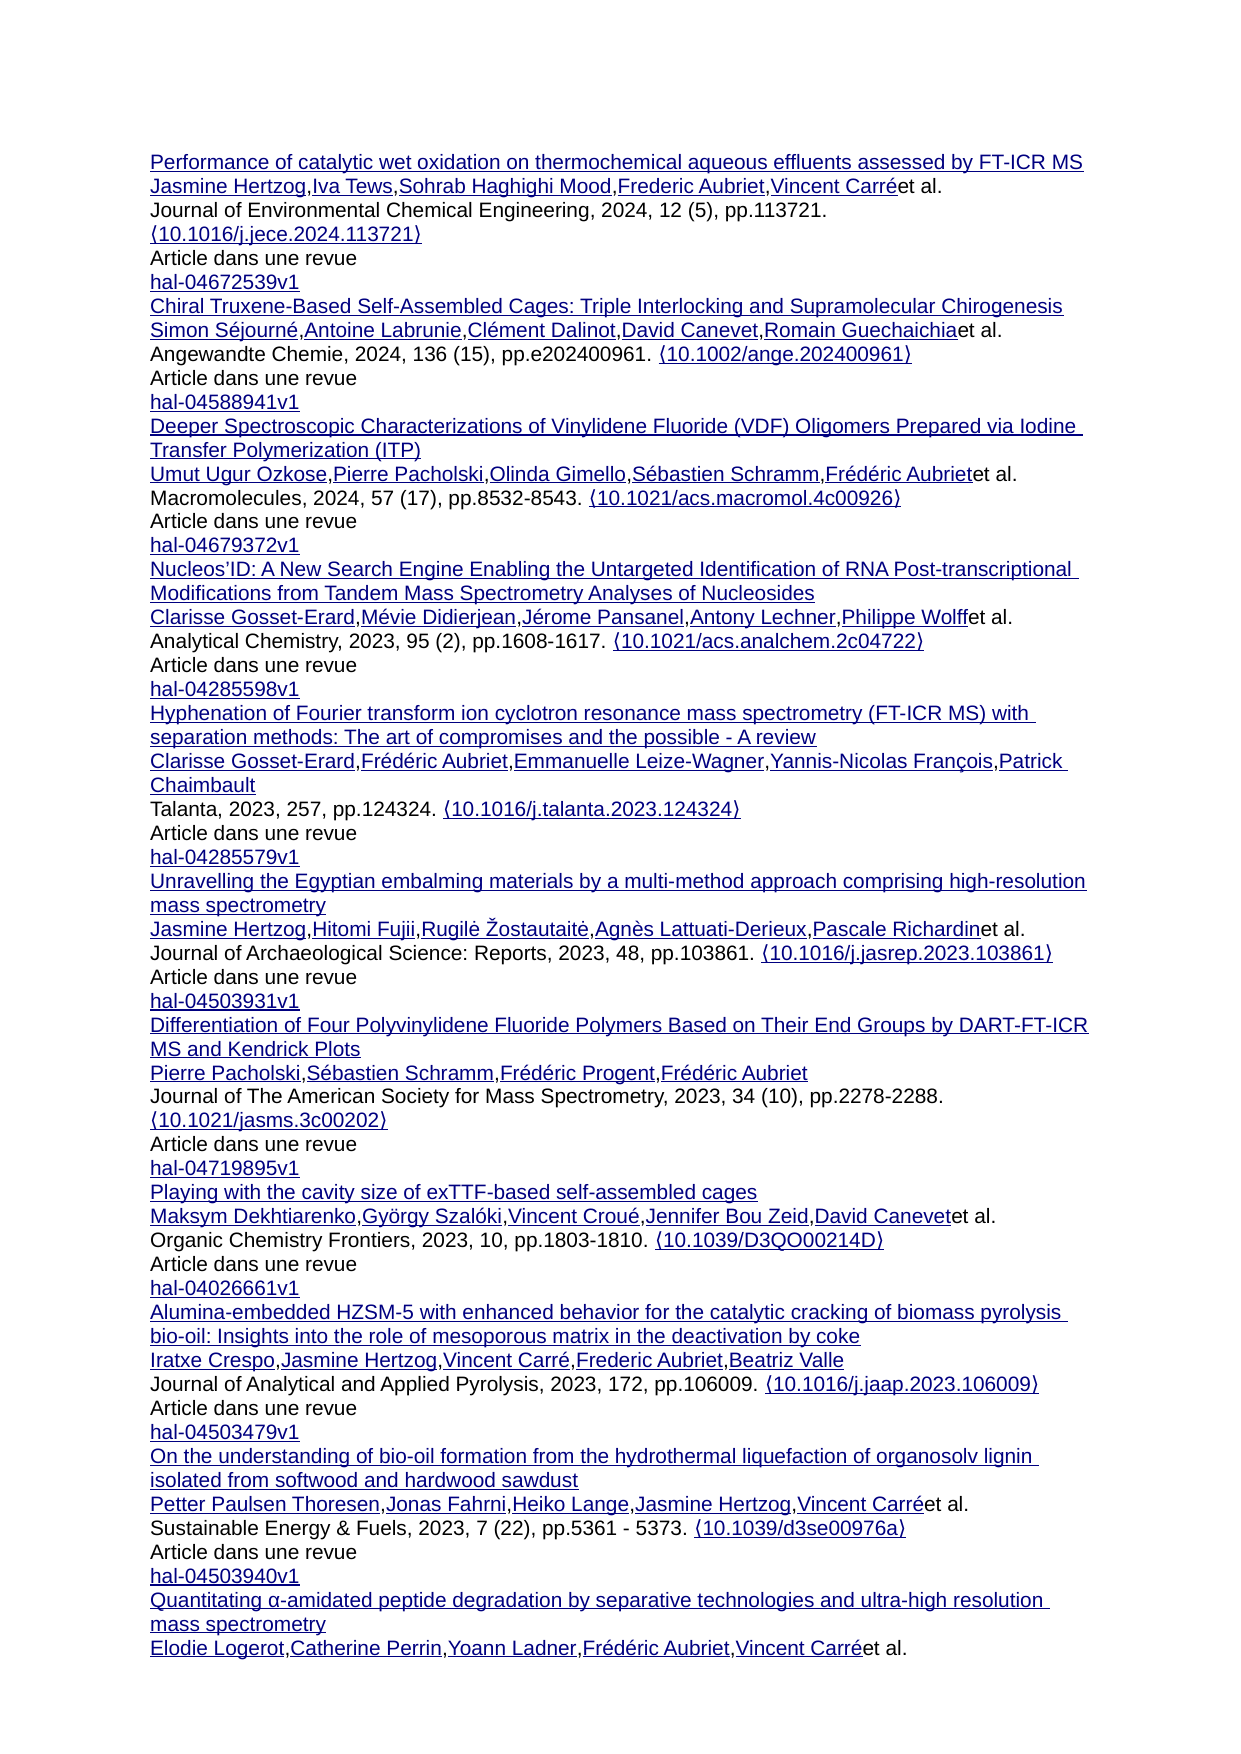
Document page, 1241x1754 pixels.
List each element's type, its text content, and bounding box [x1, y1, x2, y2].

table_cell Hyphenation of Fourier transform ion cyclotron resonance mass spectrometry (FT-ICR MS) with separation methods: The art of compromises and the possible - A review Clarisse Gosset-Erard,Frédéric Aubriet,Emmanuelle Leize-Wagner,Yannis-Nicolas François,Patrick Chaimbault Talanta, 2023, 257, pp.124324. ⟨10.1016/j.talanta.2023.124324⟩ Article dans une revue hal-04285579v1 [150, 701, 1090, 869]
table_cell On the understanding of bio-oil formation from the hydrothermal liquefaction of organosolv lignin isolated from softwood and hardwood sawdust Petter Paulsen Thoresen,Jonas Fahrni,Heiko Lange,Jasmine Hertzog,Vincent Carréet al. Sustainable Energy & Fuels, 2023, 7 (22), pp.5361 - 5373. ⟨10.1039/d3se00976a⟩ Article dans une revue hal-04503940v1 [150, 1444, 1090, 1587]
table_cell Quantitating α-amidated peptide degradation by separative technologies and ultra-high resolution mass spectrometry Elodie Logerot,Catherine Perrin,Yoann Ladner,Frédéric Aubriet,Vincent Carréet al. [150, 1588, 1090, 1659]
table_cell Nucleos’ID: A New Search Engine Enabling the Untargeted Identification of RNA Post-transcriptional Modifications from Tandem Mass Spectrometry Analyses of Nucleosides Clarisse Gosset-Erard,Mévie Didierjean,Jérome Pansanel,Antony Lechner,Philippe Wolffet al. Analytical Chemistry, 2023, 95 (2), pp.1608-1617. ⟨10.1021/acs.analchem.2c04722⟩ Article dans une revue hal-04285598v1 [150, 557, 1090, 701]
table_cell Chiral Truxene‐Based Self‐Assembled Cages: Triple Interlocking and Supramolecular Chirogenesis Simon Séjourné,Antoine Labrunie,Clément Dalinot,David Canevet,Romain Guechaichiaet al. Angewandte Chemie, 2024, 136 (15), pp.e202400961. ⟨10.1002/ange.202400961⟩ Article dans une revue hal-04588941v1 [150, 294, 1090, 413]
table_cell Alumina-embedded HZSM-5 with enhanced behavior for the catalytic cracking of biomass pyrolysis bio-oil: Insights into the role of mesoporous matrix in the deactivation by coke Iratxe Crespo,Jasmine Hertzog,Vincent Carré,Frederic Aubriet,Beatriz Valle Journal of Analytical and Applied Pyrolysis, 2023, 172, pp.106009. ⟨10.1016/j.jaap.2023.106009⟩ Article dans une revue hal-04503479v1 [150, 1300, 1090, 1444]
table_cell Playing with the cavity size of exTTF-based self-assembled cages Maksym Dekhtiarenko,György Szalóki,Vincent Croué,Jennifer Bou Zeid,David Canevetet al. Organic Chemistry Frontiers, 2023, 10, pp.1803-1810. ⟨10.1039/D3QO00214D⟩ Article dans une revue hal-04026661v1 [150, 1180, 1090, 1300]
table_cell Differentiation of Four Polyvinylidene Fluoride Polymers Based on Their End Groups by DART-FT-ICR MS and Kendrick Plots Pierre Pacholski,Sébastien Schramm,Frédéric Progent,Frédéric Aubriet Journal of The American Society for Mass Spectrometry, 2023, 34 (10), pp.2278-2288. ⟨10.1021/jasms.3c00202⟩ Article dans une revue hal-04719895v1 [150, 1013, 1090, 1180]
table_cell Deeper Spectroscopic Characterizations of Vinylidene Fluoride (VDF) Oligomers Prepared via Iodine Transfer Polymerization (ITP) Umut Ugur Ozkose,Pierre Pacholski,Olinda Gimello,Sébastien Schramm,Frédéric Aubrietet al. Macromolecules, 2024, 57 (17), pp.8532-8543. ⟨10.1021/acs.macromol.4c00926⟩ Article dans une revue hal-04679372v1 [150, 414, 1090, 557]
table_cell Performance of catalytic wet oxidation on thermochemical aqueous effluents assessed by FT-ICR MS Jasmine Hertzog,Iva Tews,Sohrab Haghighi Mood,Frederic Aubriet,Vincent Carréet al. Journal of Environmental Chemical Engineering, 2024, 12 (5), pp.113721. ⟨10.1016/j.jece.2024.113721⟩ Article dans une revue hal-04672539v1 [150, 150, 1090, 294]
table_cell Unravelling the Egyptian embalming materials by a multi-method approach comprising high-resolution mass spectrometry Jasmine Hertzog,Hitomi Fujii,Rugilė Žostautaitė,Agnès Lattuati-Derieux,Pascale Richardinet al. Journal of Archaeological Science: Reports, 2023, 48, pp.103861. ⟨10.1016/j.jasrep.2023.103861⟩ Article dans une revue hal-04503931v1 [150, 869, 1090, 1012]
